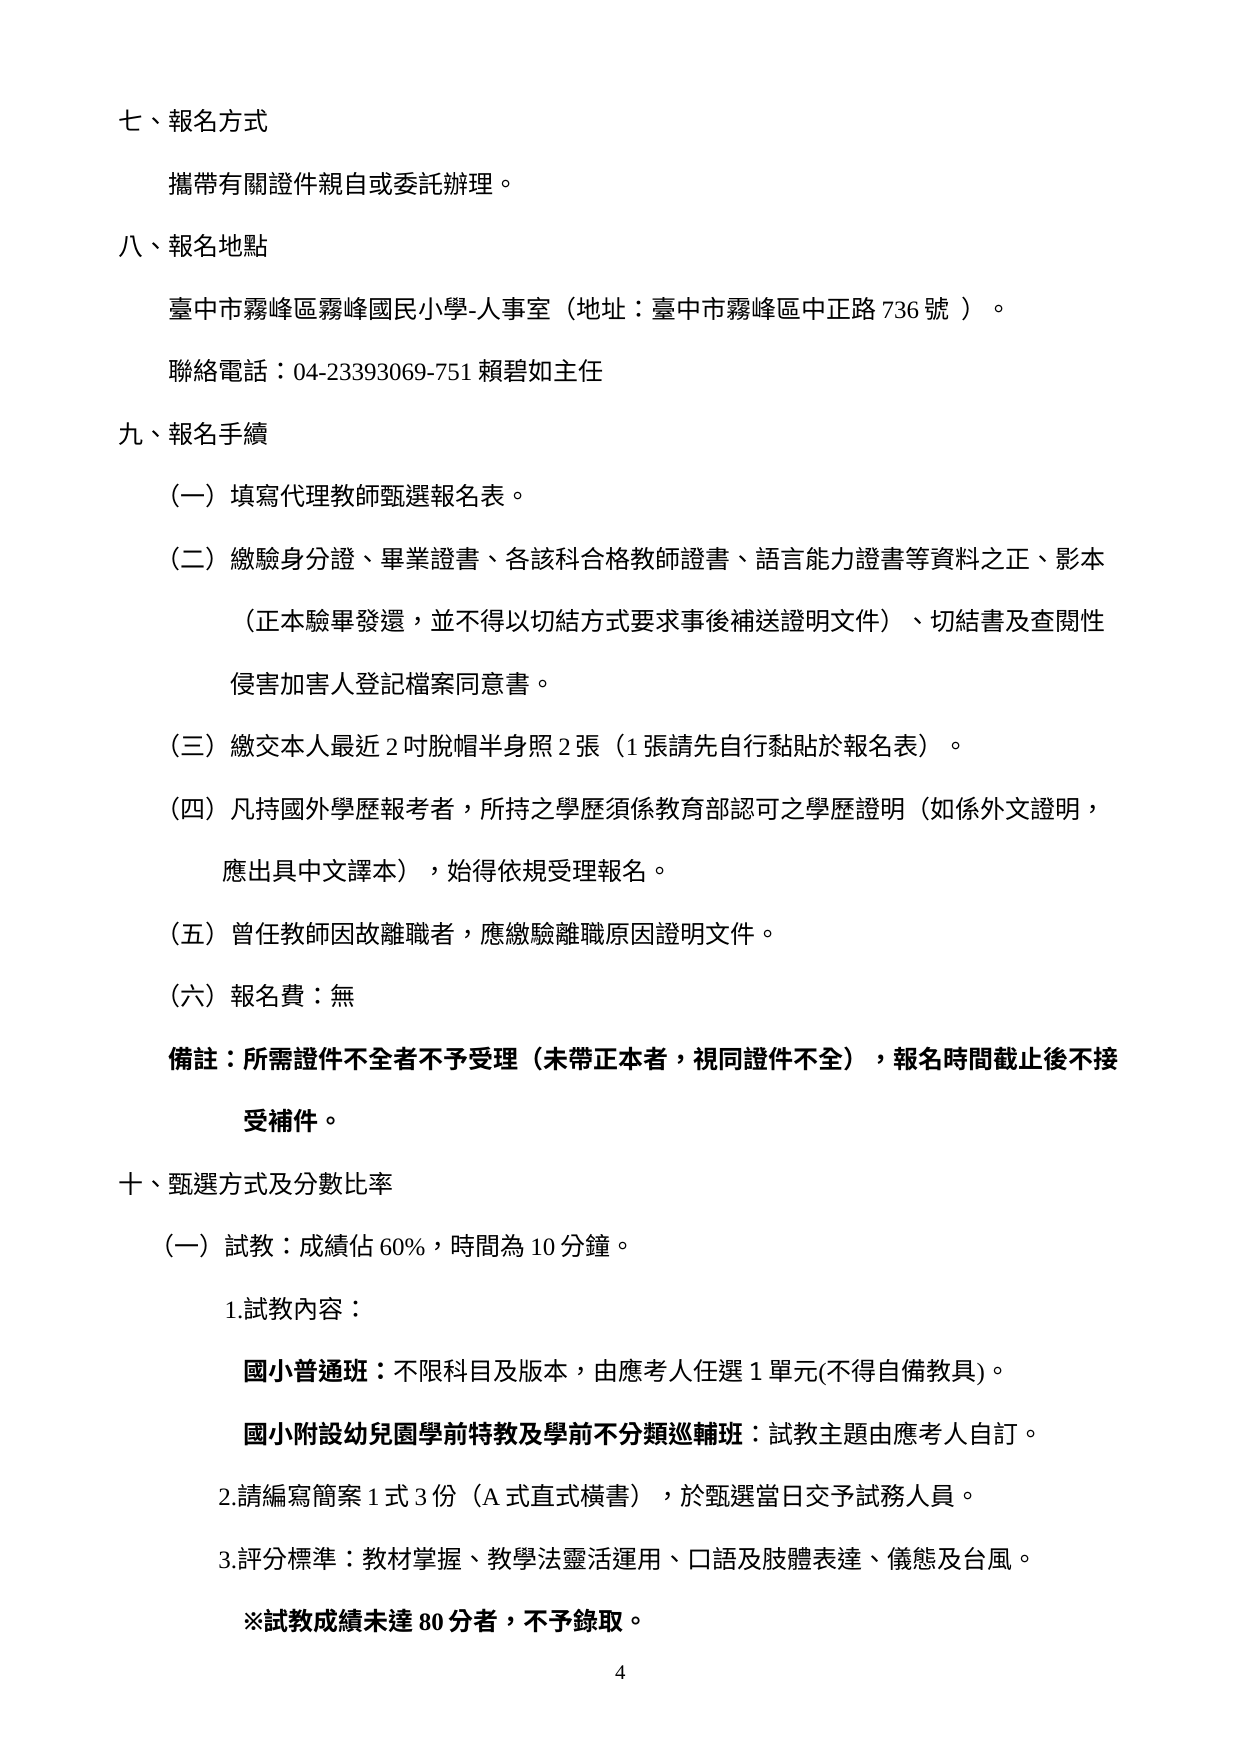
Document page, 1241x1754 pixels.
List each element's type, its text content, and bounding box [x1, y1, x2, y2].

text （四）凡持國外學歷報考者，所持之學歷須係教育部認可之學歷證明（如係外文證明，應出具中文譯本），始得依規受理報名。 [156, 766, 1122, 891]
text 1.試教內容： [118, 1266, 1122, 1328]
text （五）曾任教師因故離職者，應繳驗離職原因證明文件。 [156, 891, 1122, 953]
text 八、報名地點 臺中市霧峰區霧峰國民小學-人事室（地址：臺中市霧峰區中正路736號 ）。 [118, 203, 1122, 328]
text 3.評分標準：教材掌握、教學法靈活運用、口語及肢體表達、儀態及台風。 [118, 1516, 1122, 1578]
text （三）繳交本人最近2吋脫帽半身照2張（1張請先自行黏貼於報名表）。 [156, 703, 1122, 766]
text （一）試教：成績佔60%，時間為10分鐘。 [118, 1203, 1122, 1266]
text 備註：所需證件不全者不予受理（未帶正本者，視同證件不全），報名時間截止後不接受補件。 [168, 1016, 1122, 1141]
text 七、報名方式 攜帶有關證件親自或委託辦理。 [118, 78, 1122, 203]
text 九、報名手續 [118, 391, 1122, 453]
text （六）報名費：無 [156, 953, 1122, 1016]
text 國小附設幼兒園學前特教及學前不分類巡輔班：試教主題由應考人自訂。 [243, 1391, 1122, 1453]
text 聯絡電話：04-23393069-751 賴碧如主任 [168, 328, 1122, 391]
text （二）繳驗身分證、畢業證書、各該科合格教師證書、語言能力證書等資料之正、影本（正本驗畢發還，並不得以切結方式要求事後補送證明文件）、切結書及查閱性侵害加害人登記檔案同意書。 [156, 516, 1122, 703]
text ※試教成績未達80分者，不予錄取。 [143, 1578, 1122, 1641]
text 2.請編寫簡案1式3份（A式直式橫書），於甄選當日交予試務人員。 [118, 1453, 1122, 1516]
text 十、甄選方式及分數比率 [118, 1141, 1122, 1203]
text （一）填寫代理教師甄選報名表。 [118, 453, 1122, 516]
text 國小普通班：不限科目及版本，由應考人任選1單元(不得自備教具)。 [243, 1328, 1122, 1391]
